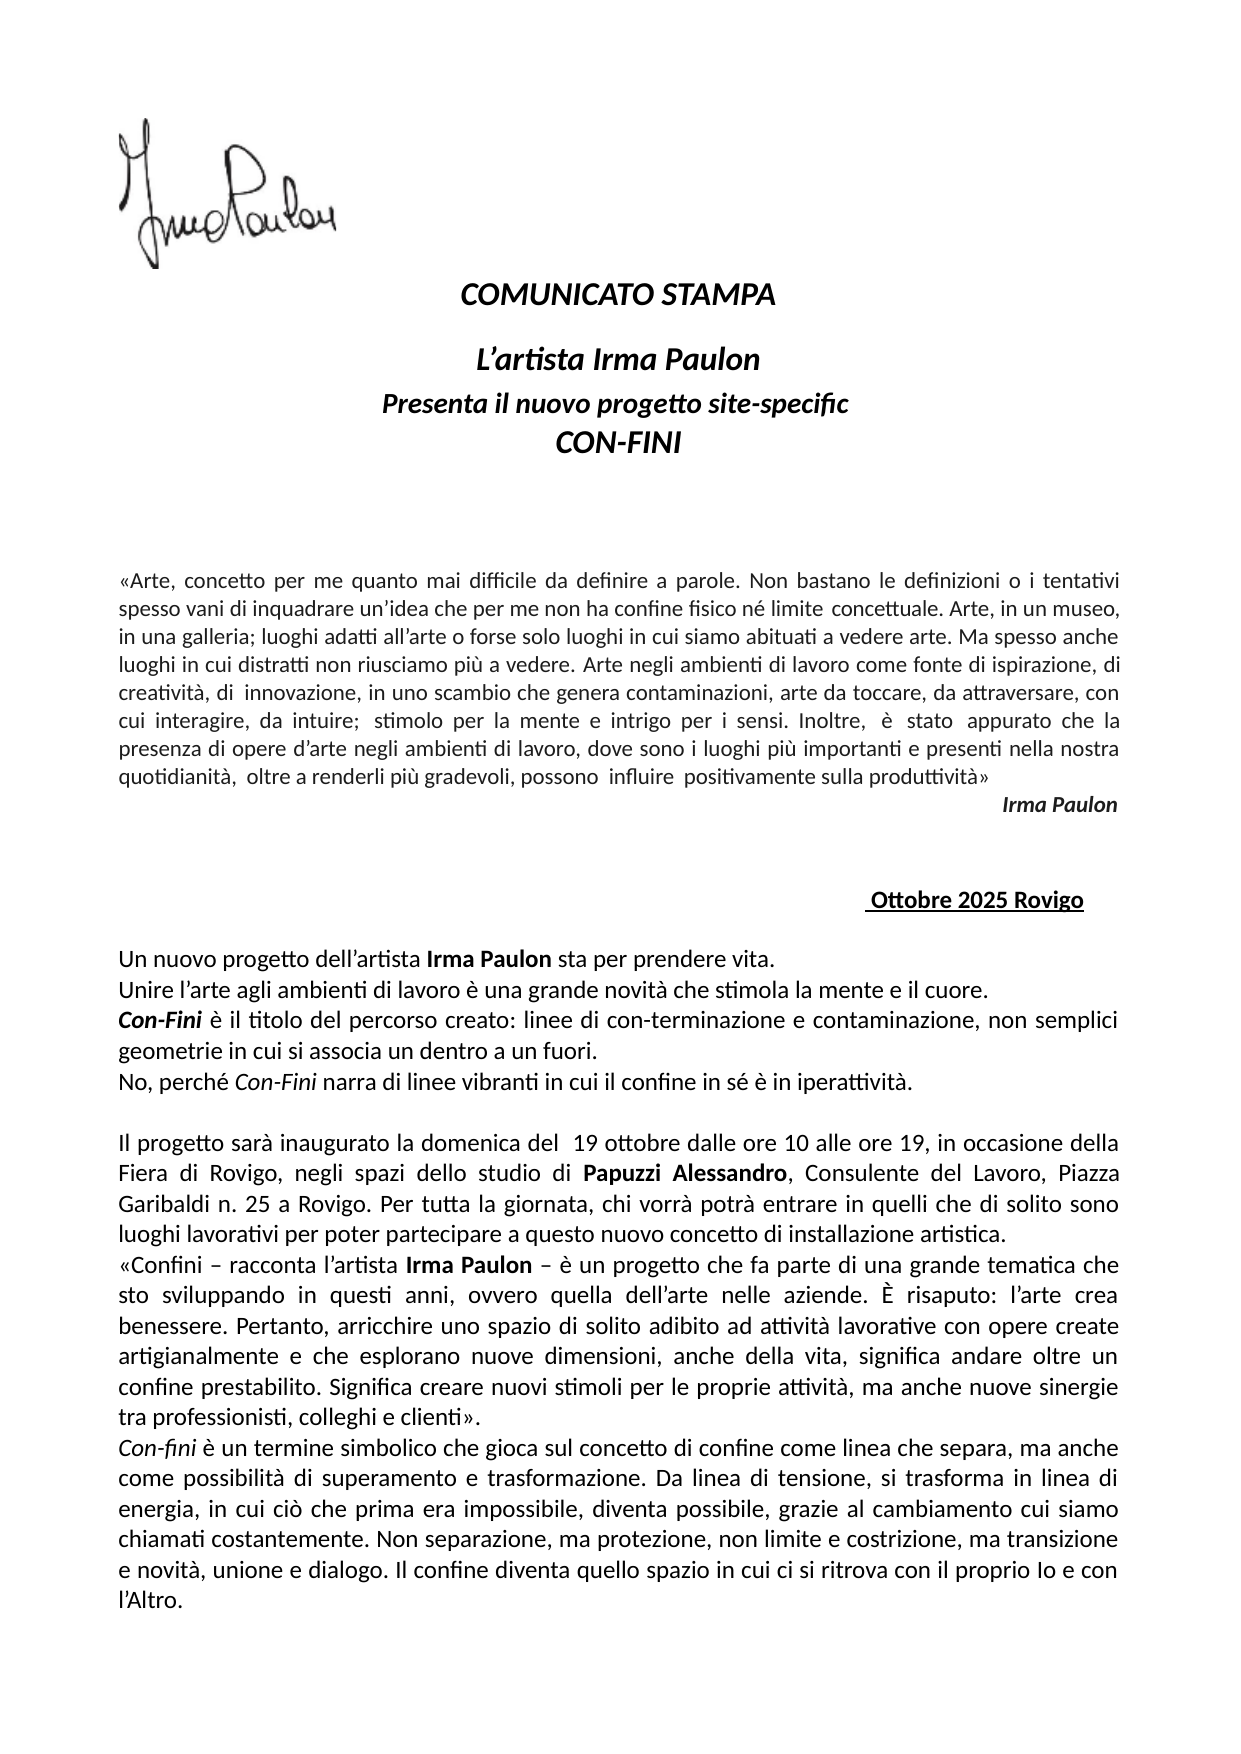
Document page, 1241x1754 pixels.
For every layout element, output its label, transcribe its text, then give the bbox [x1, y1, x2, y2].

text «Arte, concetto per me quanto mai difficile da definire a parole. Non bastano le definizioni o i tentativi spesso vani di inquadrare un’idea che per me non ha confine fisico né limite concettuale. Arte, in un museo, in una galleria; luoghi adatti all’arte o forse solo luoghi in cui siamo abituati a vedere arte. Ma spesso anche luoghi in cui distratti non riusciamo più a vedere. Arte negli ambienti di lavoro come fonte di ispirazione, di creatività, di innovazione, in uno scambio che genera contaminazioni, arte da toccare, da attraversare, con cui interagire, da intuire; stimolo per la mente e intrigo per i sensi. Inoltre, è stato appurato che la presenza di opere d’arte negli ambienti di lavoro, dove sono i luoghi più importanti e presenti nella nostra quotidianità, oltre a renderli più gradevoli, possono influire positivamente sulla produttività» [118, 566, 1121, 790]
text CON-FINI [118, 421, 1122, 462]
text Il progetto sarà inaugurato la domenica del 19 ottobre dalle ore 10 alle ore 19, in occasione della Fiera di Rovigo, negli spazi dello studio di Papuzzi Alessandro, Consulente del Lavoro, Piazza Garibaldi n. 25 a Rovigo. Per tutta la giornata, chi vorrà potrà entrare in quelli che di solito sono luoghi lavorativi per poter partecipare a questo nuovo concetto di installazione artistica. [118, 1127, 1120, 1249]
text Unire l’arte agli ambienti di lavoro è una grande novità che stimola la mente e il cuore. [118, 974, 1120, 1004]
subtitle L’artista Irma Paulon [118, 338, 1122, 379]
picture [118, 118, 337, 269]
text Con-Fini è il titolo del percorso creato: linee di con-terminazione e contaminazione, non semplici geometrie in cui si associa un dentro a un fuori. [118, 1004, 1120, 1066]
text Un nuovo progetto dell’artista Irma Paulon sta per prendere vita. [118, 943, 1120, 974]
text Con-fini è un termine simbolico che gioca sul concetto di confine come linea che separa, ma anche come possibilità di superamento e trasformazione. Da linea di tensione, si trasforma in linea di energia, in cui ciò che prima era impossibile, diventa possibile, grazie al cambiamento cui siamo chiamati costantemente. Non separazione, ma protezione, non limite e costrizione, ma transizione e novità, unione e dialogo. Il confine diventa quello spazio in cui ci si ritrova con il proprio Io e con l’Altro. [118, 1432, 1120, 1615]
subtitle COMUNICATO STAMPA [118, 273, 1122, 313]
text Irma Paulon [118, 790, 1120, 818]
text «Confini – racconta l’artista Irma Paulon – è un progetto che fa parte di una grande tematica che sto sviluppando in questi anni, ovvero quella dell’arte nelle aziende. È risaputo: l’arte crea benessere. Pertanto, arricchire uno spazio di solito adibito ad attività lavorative con opere create artigianalmente e che esplorano nuove dimensioni, anche della vita, significa andare oltre un confine prestabilito. Significa creare nuovi stimoli per le proprie attività, ma anche nuove sinergie tra professionisti, colleghi e clienti». [118, 1249, 1120, 1432]
text Presenta il nuovo progetto site-specific [118, 385, 1122, 421]
text Ottobre 2025 Rovigo [118, 884, 1120, 915]
text No, perché Con-Fini narra di linee vibranti in cui il confine in sé è in iperattività. [118, 1066, 1120, 1096]
